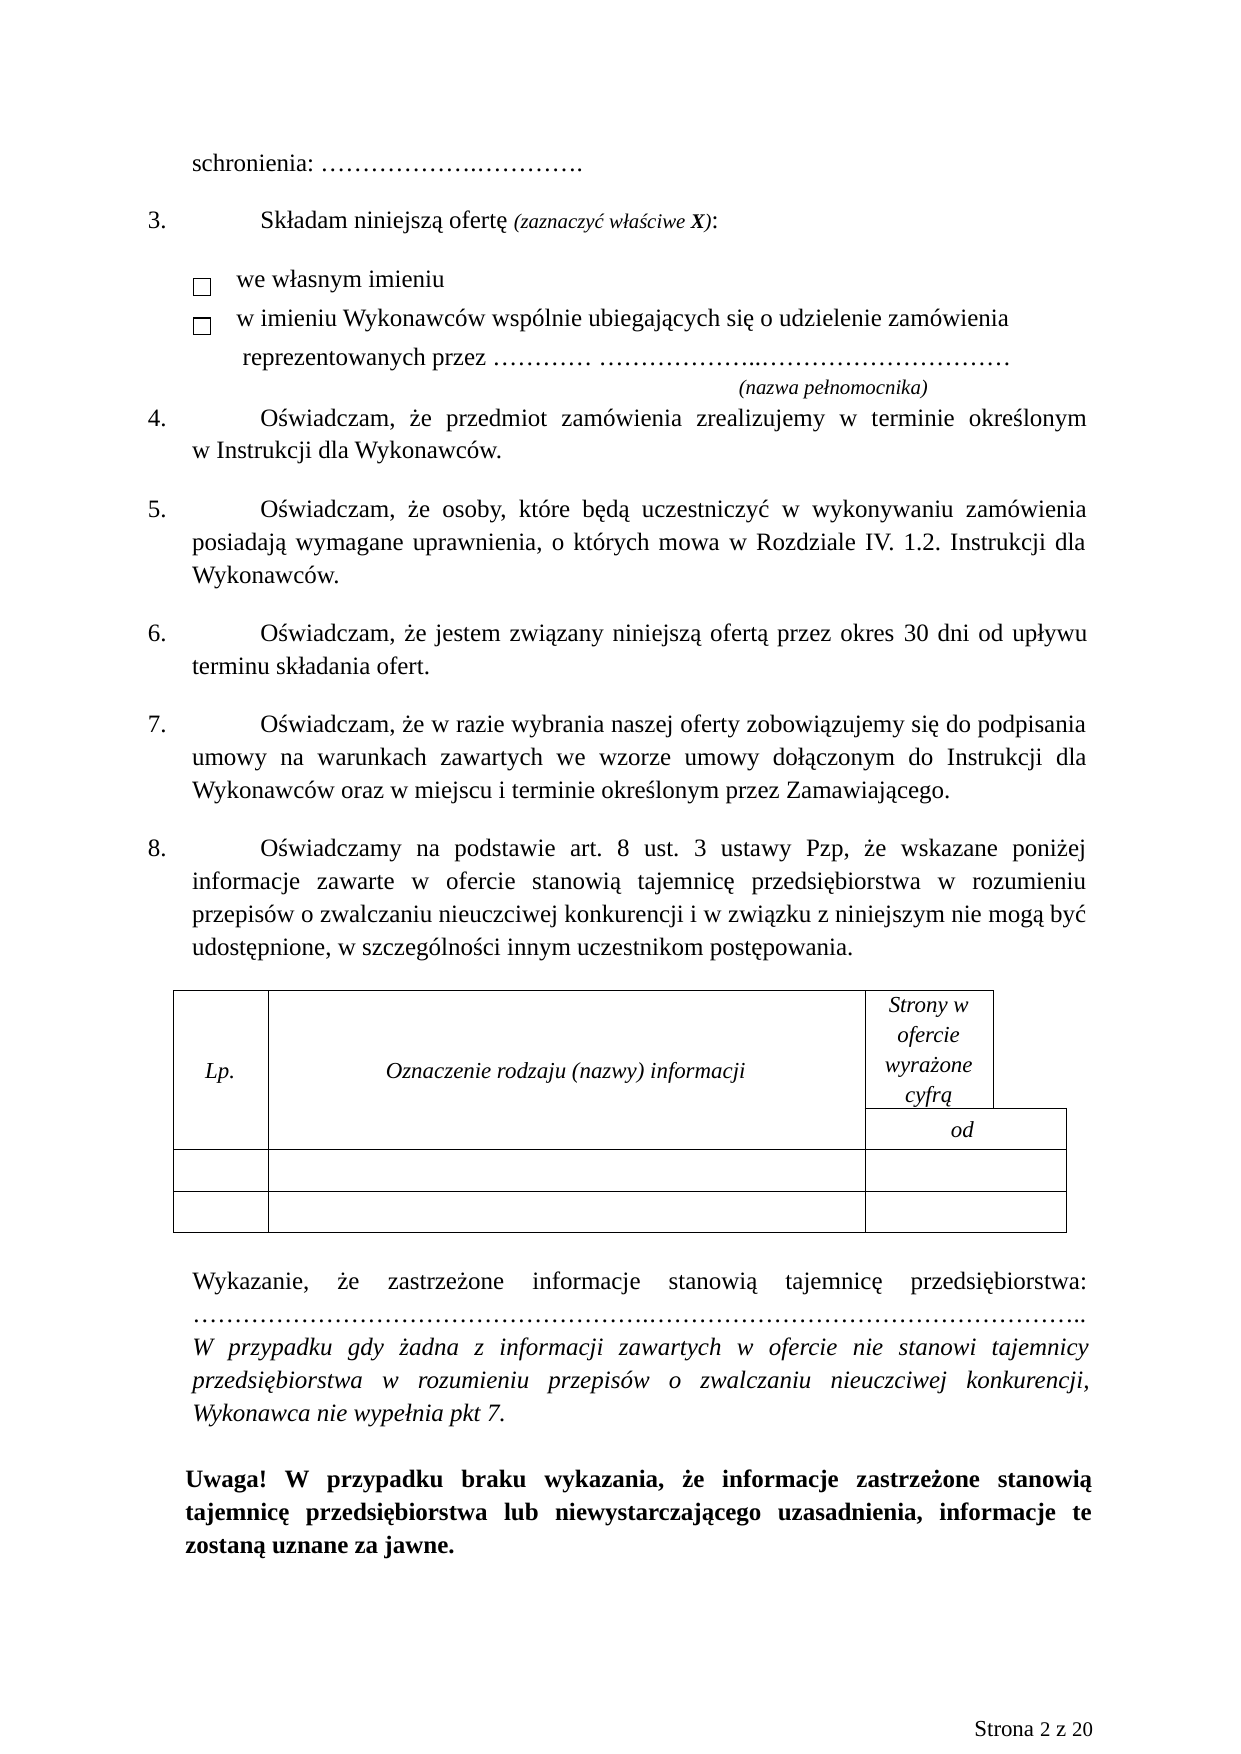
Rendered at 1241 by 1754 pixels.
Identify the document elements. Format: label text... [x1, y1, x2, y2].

table_cell [174, 1192, 268, 1232]
table_cell [269, 1150, 865, 1191]
table_cell [866, 1150, 1066, 1191]
list Składam niniejszą ofertę (zaznaczyć właściwe X): [148, 206, 1087, 234]
text W przypadku gdy żadna z informacji zawartych w ofercie nie stanowi tajemnicy przedsiębiorstwa w rozumieniu przepisów o zwalczaniu nieuczciwej konkurencji, Wykonawca nie wypełnia pkt 7. [192, 1332, 1093, 1427]
list schronienia: ……………….…………. [148, 148, 1087, 176]
list Oświadczam, że jestem związany niniejszą ofertą przez okres 30 dni od upływu terminu składania ofert. [148, 618, 1087, 679]
text (nazwa pełnomocnika) [177, 375, 1093, 399]
text Wykazanie, że zastrzeżone informacje stanowią tajemnicę przedsiębiorstwa: ……………………………………………….…………………………………………….. [192, 1266, 1087, 1328]
table_header Strony w ofercie wyrażone cyfrą [866, 991, 993, 1108]
list Oświadczam, że przedmiot zamówienia zrealizujemy w terminie określonym w Instrukcji dla Wykonawców. [148, 403, 1087, 464]
text w imieniu Wykonawców wspólnie ubiegających się o udzielenie zamówienia [148, 303, 1087, 338]
text Uwaga! W przypadku braku wykazania, że informacje zastrzeżone stanowią tajemnicę przedsiębiorstwa lub niewystarczającego uzasadnienia, informacje te zostaną uznane za jawne. [185, 1464, 1093, 1559]
table_header [994, 990, 1066, 1108]
table_cell od [866, 1109, 1066, 1149]
table_cell [269, 1192, 865, 1232]
list Oświadczam, że osoby, które będą uczestniczyć w wykonywaniu zamówienia posiadają wymagane uprawnienia, o których mowa w Rozdziale IV. 1.2. Instrukcji dla Wykonawców. [148, 494, 1087, 588]
table_header Oznaczenie rodzaju (nazwy) informacji [269, 991, 865, 1149]
table_cell [866, 1192, 1066, 1232]
list Oświadczam, że w razie wybrania naszej oferty zobowiązujemy się do podpisania umowy na warunkach zawartych we wzorze umowy dołączonym do Instrukcji dla Wykonawców oraz w miejscu i terminie określonym przez Zamawiającego. [148, 709, 1087, 803]
list Oświadczamy na podstawie art. 8 ust. 3 ustawy Pzp, że wskazane poniżej informacje zawarte w ofercie stanowią tajemnicę przedsiębiorstwa w rozumieniu przepisów o zwalczaniu nieuczciwej konkurencji i w związku z niniejszym nie mogą być udostępnione, w szczególności innym uczestnikom postępowania. [148, 833, 1087, 961]
text reprezentowanych przez ………… ………………..………………………… [148, 342, 1087, 371]
table_header Lp. [174, 991, 268, 1149]
text we własnym imieniu [192, 264, 1087, 298]
table_cell [174, 1150, 268, 1191]
